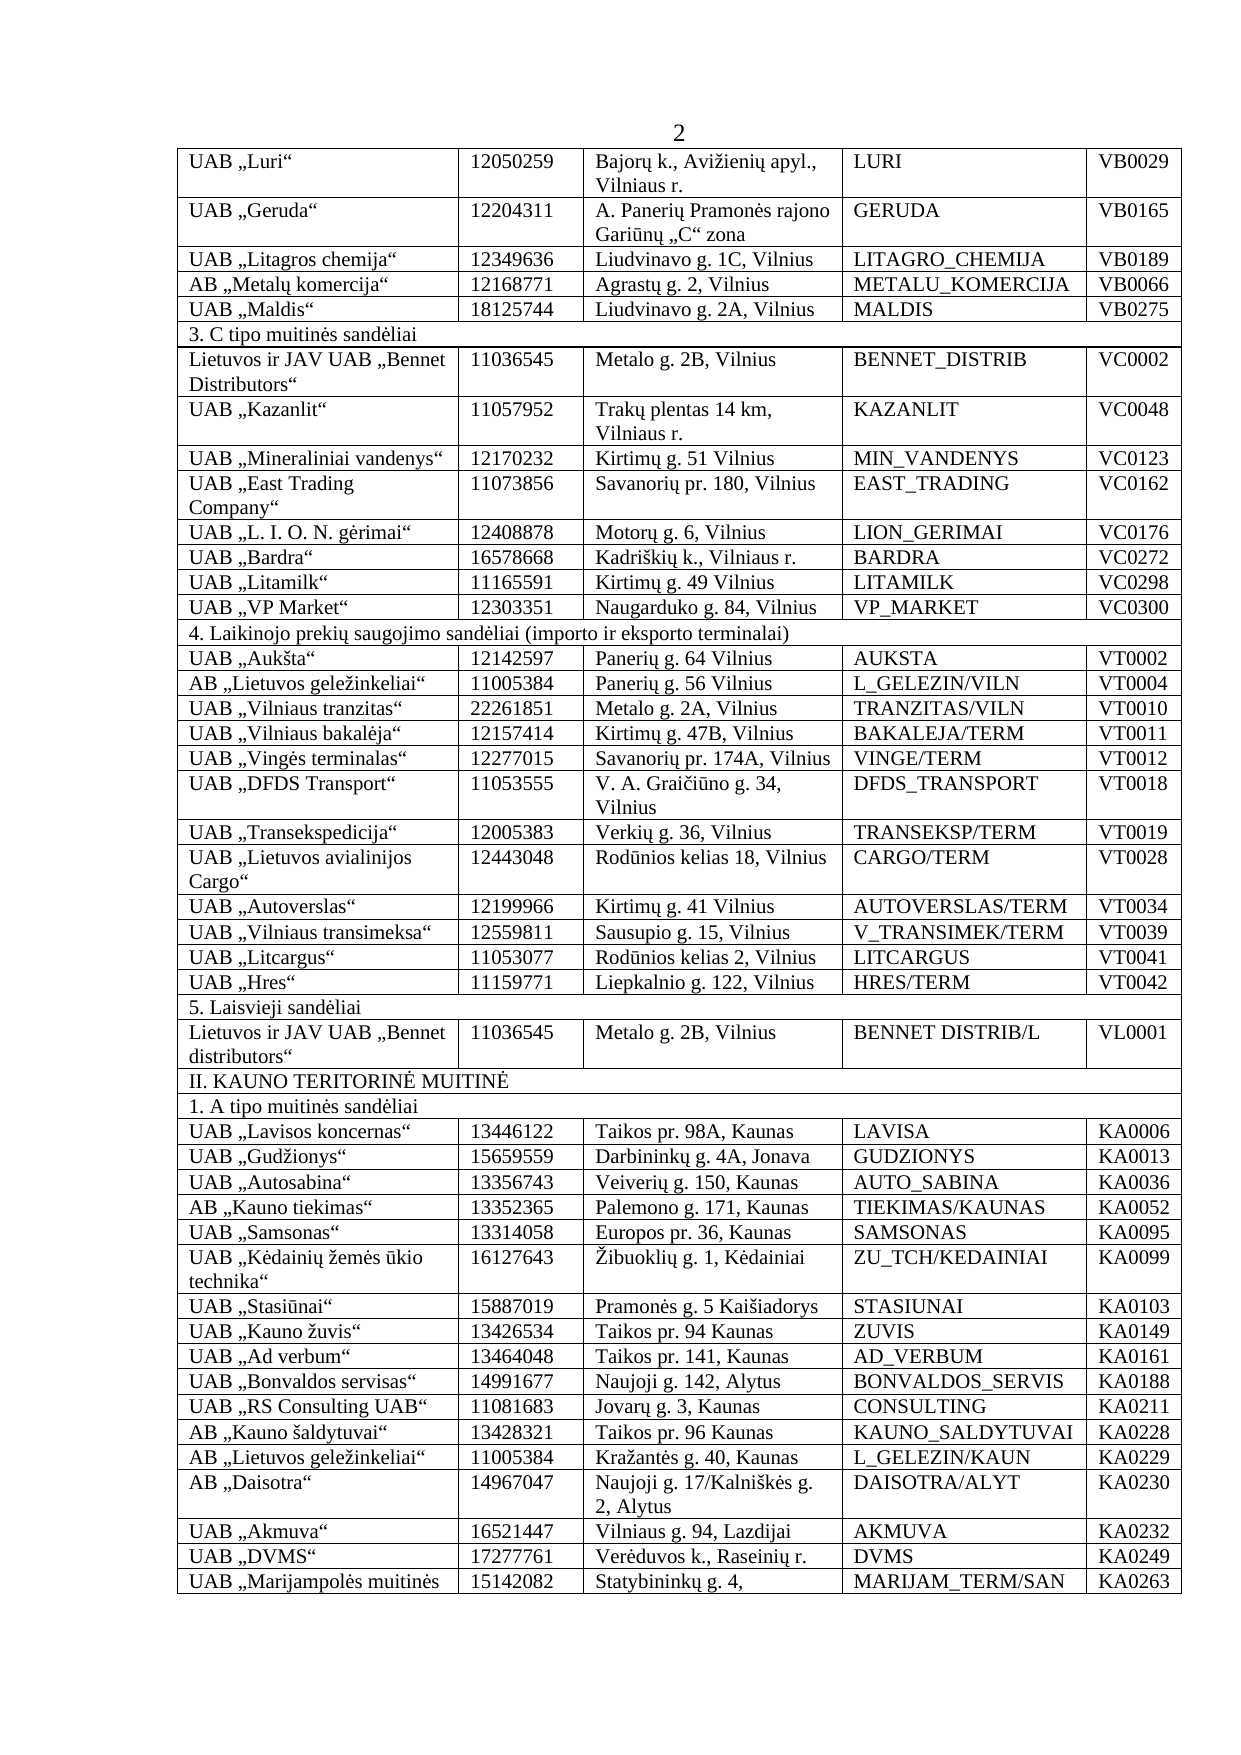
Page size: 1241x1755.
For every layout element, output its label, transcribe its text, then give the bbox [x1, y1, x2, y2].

table_cell BENNET_DISTRIB [843, 348, 1086, 396]
table_cell Vilniaus g. 94, Lazdijai [584, 1519, 842, 1543]
table_cell 13352365 [459, 1195, 583, 1219]
table_cell VB0189 [1087, 247, 1181, 271]
table_cell UAB „Bonvaldos servisas“ [178, 1369, 458, 1393]
table_cell GERUDA [843, 198, 1086, 246]
table_cell KA0161 [1087, 1344, 1181, 1368]
table_cell BENNET DISTRIB/L [843, 1020, 1086, 1068]
table_cell Taikos pr. 98A, Kaunas [584, 1119, 842, 1143]
table_cell UAB „Litamilk“ [178, 570, 458, 594]
table_cell UAB „L. I. O. N. gėrimai“ [178, 520, 458, 544]
table_cell Panerių g. 64 Vilnius [584, 646, 842, 669]
table_cell Savanorių pr. 174A, Vilnius [584, 746, 842, 770]
table_cell UAB „Ad verbum“ [178, 1344, 458, 1368]
table_cell Darbininkų g. 4A, Jonava [584, 1145, 842, 1168]
table_cell UAB „Bardra“ [178, 545, 458, 569]
table_cell 11005384 [459, 1445, 583, 1469]
table_cell Lietuvos ir JAV UAB „Bennet distributors“ [178, 1020, 458, 1068]
table_cell KAUNO_SALDYTUVAI [843, 1420, 1086, 1444]
table_cell HRES/TERM [843, 970, 1086, 994]
table_cell Liepkalnio g. 122, Vilnius [584, 970, 842, 994]
table_cell Statybininkų g. 4, [584, 1569, 842, 1593]
table_cell Taikos pr. 96 Kaunas [584, 1420, 842, 1444]
table_cell UAB „Stasiūnai“ [178, 1294, 458, 1318]
table_cell LION_GERIMAI [843, 520, 1086, 544]
table_cell Taikos pr. 141, Kaunas [584, 1344, 842, 1368]
table_cell UAB „Maldis“ [178, 297, 458, 321]
table_cell BONVALDOS_SERVIS [843, 1369, 1086, 1393]
table_cell ZUVIS [843, 1319, 1086, 1343]
table_cell Lietuvos ir JAV UAB „Bennet Distributors“ [178, 348, 458, 396]
table_cell VT0004 [1087, 671, 1181, 695]
table_cell L_GELEZIN/KAUN [843, 1445, 1086, 1469]
table_cell UAB „Samsonas“ [178, 1220, 458, 1244]
table_cell 11005384 [459, 671, 583, 695]
table_cell VT0010 [1087, 696, 1181, 720]
table_cell Veiverių g. 150, Kaunas [584, 1170, 842, 1194]
table_cell KA0228 [1087, 1420, 1181, 1444]
table_cell UAB „Lietuvos avialinijos Cargo“ [178, 845, 458, 893]
table_cell UAB „Kėdainių žemės ūkio technika“ [178, 1245, 458, 1293]
table_cell A. Panerių Pramonės rajono Gariūnų „C“ zona [584, 198, 842, 246]
table_cell 1. A tipo muitinės sandėliai [178, 1094, 1181, 1118]
table_cell VT0039 [1087, 920, 1181, 944]
table_cell 11165591 [459, 570, 583, 594]
table_cell 13446122 [459, 1119, 583, 1143]
table_cell 11057952 [459, 397, 583, 445]
table_cell Palemono g. 171, Kaunas [584, 1195, 842, 1219]
table_cell KA0188 [1087, 1369, 1181, 1393]
table_cell VB0165 [1087, 198, 1181, 246]
table_cell 12349636 [459, 247, 583, 271]
table_cell Kražantės g. 40, Kaunas [584, 1445, 842, 1469]
table_cell Europos pr. 36, Kaunas [584, 1220, 842, 1244]
table_cell VT0018 [1087, 771, 1181, 819]
table_cell UAB „Autoverslas“ [178, 895, 458, 918]
table_cell 12303351 [459, 595, 583, 619]
table_cell VC0272 [1087, 545, 1181, 569]
table_cell UAB „Mineraliniai vandenys“ [178, 446, 458, 470]
table_cell 13356743 [459, 1170, 583, 1194]
table_cell METALU_KOMERCIJA [843, 272, 1086, 296]
table_cell VB0029 [1087, 149, 1181, 197]
table_cell UAB „Vilniaus transimeksa“ [178, 920, 458, 944]
table_cell TRANZITAS/VILN [843, 696, 1086, 720]
table_cell 12277015 [459, 746, 583, 770]
table_cell MALDIS [843, 297, 1086, 321]
table_cell Liudvinavo g. 2A, Vilnius [584, 297, 842, 321]
table_cell BAKALEJA/TERM [843, 721, 1086, 745]
table_cell Metalo g. 2B, Vilnius [584, 348, 842, 396]
table_cell VT0034 [1087, 895, 1181, 918]
table_cell UAB „Litagros chemija“ [178, 247, 458, 271]
table_cell 12157414 [459, 721, 583, 745]
table_cell KA0249 [1087, 1544, 1181, 1568]
table_cell UAB „Kazanlit“ [178, 397, 458, 445]
table_cell UAB „Geruda“ [178, 198, 458, 246]
table_cell AB „Lietuvos geležinkeliai“ [178, 1445, 458, 1469]
table_cell UAB „DFDS Transport“ [178, 771, 458, 819]
table_cell TRANSEKSP/TERM [843, 820, 1086, 844]
table_cell UAB „Lavisos koncernas“ [178, 1119, 458, 1143]
table_cell Verėduvos k., Raseinių r. [584, 1544, 842, 1568]
table_cell II. KAUNO TERITORINĖ MUITINĖ [178, 1069, 1181, 1093]
table_cell Pramonės g. 5 Kaišiadorys [584, 1294, 842, 1318]
table_cell UAB „Aukšta“ [178, 646, 458, 669]
table_cell UAB „Autosabina“ [178, 1170, 458, 1194]
table_cell UAB „Luri“ [178, 149, 458, 197]
table_cell 11036545 [459, 1020, 583, 1068]
table_cell UAB „DVMS“ [178, 1544, 458, 1568]
table_cell BARDRA [843, 545, 1086, 569]
table_cell 11081683 [459, 1395, 583, 1418]
table_cell AB „Metalų komercija“ [178, 272, 458, 296]
table_cell VC0300 [1087, 595, 1181, 619]
table_cell 15887019 [459, 1294, 583, 1318]
table_cell Trakų plentas 14 km, Vilniaus r. [584, 397, 842, 445]
table_cell VC0162 [1087, 471, 1181, 519]
table_cell 13464048 [459, 1344, 583, 1368]
table_cell UAB „RS Consulting UAB“ [178, 1395, 458, 1418]
table_cell Agrastų g. 2, Vilnius [584, 272, 842, 296]
table_cell 16578668 [459, 545, 583, 569]
table_cell UAB „Kauno žuvis“ [178, 1319, 458, 1343]
table_cell Kirtimų g. 51 Vilnius [584, 446, 842, 470]
table_cell LURI [843, 149, 1086, 197]
table_cell KA0036 [1087, 1170, 1181, 1194]
table_cell VT0028 [1087, 845, 1181, 893]
table_cell 22261851 [459, 696, 583, 720]
table_cell DVMS [843, 1544, 1086, 1568]
table_cell Bajorų k., Avižienių apyl., Vilniaus r. [584, 149, 842, 197]
table_cell AUKSTA [843, 646, 1086, 669]
table_cell 12408878 [459, 520, 583, 544]
table_cell 14967047 [459, 1470, 583, 1518]
table_cell 4. Laikinojo prekių saugojimo sandėliai (importo ir eksporto terminalai) [178, 620, 1181, 644]
table_cell 13426534 [459, 1319, 583, 1343]
table_cell VC0048 [1087, 397, 1181, 445]
table_cell UAB „Vilniaus bakalėja“ [178, 721, 458, 745]
table_cell Savanorių pr. 180, Vilnius [584, 471, 842, 519]
table_cell SAMSONAS [843, 1220, 1086, 1244]
table_cell UAB „Transekspedicija“ [178, 820, 458, 844]
table_cell Liudvinavo g. 1C, Vilnius [584, 247, 842, 271]
table_cell 13428321 [459, 1420, 583, 1444]
table_cell KA0263 [1087, 1569, 1181, 1593]
table_cell 12443048 [459, 845, 583, 893]
table_cell Metalo g. 2A, Vilnius [584, 696, 842, 720]
table_cell KA0095 [1087, 1220, 1181, 1244]
table_cell VT0019 [1087, 820, 1181, 844]
table_cell 13314058 [459, 1220, 583, 1244]
table_cell V_TRANSIMEK/TERM [843, 920, 1086, 944]
table_cell VC0298 [1087, 570, 1181, 594]
table_cell AB „Kauno tiekimas“ [178, 1195, 458, 1219]
table_cell VC0123 [1087, 446, 1181, 470]
table_cell VC0002 [1087, 348, 1181, 396]
table_cell 17277761 [459, 1544, 583, 1568]
table_cell Kadriškių k., Vilniaus r. [584, 545, 842, 569]
table_cell Kirtimų g. 47B, Vilnius [584, 721, 842, 745]
table_cell 12168771 [459, 272, 583, 296]
table_cell Metalo g. 2B, Vilnius [584, 1020, 842, 1068]
table_cell Verkių g. 36, Vilnius [584, 820, 842, 844]
table_cell KA0052 [1087, 1195, 1181, 1219]
table_cell LAVISA [843, 1119, 1086, 1143]
table_cell 11036545 [459, 348, 583, 396]
table_cell 3. C tipo muitinės sandėliai [178, 322, 1181, 346]
table_cell UAB „East Trading Company“ [178, 471, 458, 519]
table_cell 12204311 [459, 198, 583, 246]
table_cell Naujoji g. 17/Kalniškės g. 2, Alytus [584, 1470, 842, 1518]
table_cell 11053555 [459, 771, 583, 819]
table_cell VB0066 [1087, 272, 1181, 296]
table_cell LITCARGUS [843, 945, 1086, 969]
table_cell KA0230 [1087, 1470, 1181, 1518]
table_cell VINGE/TERM [843, 746, 1086, 770]
table_cell CONSULTING [843, 1395, 1086, 1418]
table_cell KA0232 [1087, 1519, 1181, 1543]
table_cell 16521447 [459, 1519, 583, 1543]
table_cell 12170232 [459, 446, 583, 470]
table_cell Panerių g. 56 Vilnius [584, 671, 842, 695]
table_cell KA0229 [1087, 1445, 1181, 1469]
table_cell AUTO_SABINA [843, 1170, 1086, 1194]
table_cell L_GELEZIN/VILN [843, 671, 1086, 695]
table_cell AB „Lietuvos geležinkeliai“ [178, 671, 458, 695]
table_cell KA0149 [1087, 1319, 1181, 1343]
table_cell 14991677 [459, 1369, 583, 1393]
table_cell 18125744 [459, 297, 583, 321]
table_cell UAB „Vingės terminalas“ [178, 746, 458, 770]
table_cell KA0211 [1087, 1395, 1181, 1418]
table_cell VB0275 [1087, 297, 1181, 321]
table_cell 12142597 [459, 646, 583, 669]
table_cell 16127643 [459, 1245, 583, 1293]
table_cell Jovarų g. 3, Kaunas [584, 1395, 842, 1418]
table_cell 15659559 [459, 1145, 583, 1168]
table_cell UAB „Gudžionys“ [178, 1145, 458, 1168]
table_cell AKMUVA [843, 1519, 1086, 1543]
table_cell AB „Kauno šaldytuvai“ [178, 1420, 458, 1444]
table_cell 12050259 [459, 149, 583, 197]
table_cell 12559811 [459, 920, 583, 944]
table_cell Kirtimų g. 41 Vilnius [584, 895, 842, 918]
table_cell Sausupio g. 15, Vilnius [584, 920, 842, 944]
table_cell VT0002 [1087, 646, 1181, 669]
table_cell DAISOTRA/ALYT [843, 1470, 1086, 1518]
table_cell UAB „Akmuva“ [178, 1519, 458, 1543]
table_cell VP_MARKET [843, 595, 1086, 619]
table_cell VC0176 [1087, 520, 1181, 544]
table_cell STASIUNAI [843, 1294, 1086, 1318]
table_cell KA0099 [1087, 1245, 1181, 1293]
table_cell 11073856 [459, 471, 583, 519]
table_cell VT0012 [1087, 746, 1181, 770]
table_cell UAB „Marijampolės muitinės [178, 1569, 458, 1593]
table_cell AB „Daisotra“ [178, 1470, 458, 1518]
table_cell GUDZIONYS [843, 1145, 1086, 1168]
table_cell 12005383 [459, 820, 583, 844]
table_cell 15142082 [459, 1569, 583, 1593]
table_cell UAB „Litcargus“ [178, 945, 458, 969]
table_cell EAST_TRADING [843, 471, 1086, 519]
table_cell AUTOVERSLAS/TERM [843, 895, 1086, 918]
table_cell UAB „VP Market“ [178, 595, 458, 619]
table_cell MIN_VANDENYS [843, 446, 1086, 470]
table_cell UAB „Vilniaus tranzitas“ [178, 696, 458, 720]
table_cell Taikos pr. 94 Kaunas [584, 1319, 842, 1343]
table_cell VL0001 [1087, 1020, 1181, 1068]
table_cell VT0011 [1087, 721, 1181, 745]
table_cell Žibuoklių g. 1, Kėdainiai [584, 1245, 842, 1293]
table_cell AD_VERBUM [843, 1344, 1086, 1368]
table_cell CARGO/TERM [843, 845, 1086, 893]
table_cell UAB „Hres“ [178, 970, 458, 994]
table_cell VT0042 [1087, 970, 1181, 994]
table_cell Naujoji g. 142, Alytus [584, 1369, 842, 1393]
table_cell 11053077 [459, 945, 583, 969]
table_cell VT0041 [1087, 945, 1181, 969]
table_cell TIEKIMAS/KAUNAS [843, 1195, 1086, 1219]
table_cell 11159771 [459, 970, 583, 994]
table_cell Naugarduko g. 84, Vilnius [584, 595, 842, 619]
table_cell KA0006 [1087, 1119, 1181, 1143]
table_cell Rodūnios kelias 2, Vilnius [584, 945, 842, 969]
table_cell KA0013 [1087, 1145, 1181, 1168]
table_cell Kirtimų g. 49 Vilnius [584, 570, 842, 594]
table_cell KA0103 [1087, 1294, 1181, 1318]
table_cell V. A. Graičiūno g. 34, Vilnius [584, 771, 842, 819]
table_cell ZU_TCH/KEDAINIAI [843, 1245, 1086, 1293]
table_cell LITAMILK [843, 570, 1086, 594]
table_cell MARIJAM_TERM/SAN [843, 1569, 1086, 1593]
table_cell LITAGRO_CHEMIJA [843, 247, 1086, 271]
table_cell DFDS_TRANSPORT [843, 771, 1086, 819]
table_cell Rodūnios kelias 18, Vilnius [584, 845, 842, 893]
table_cell 5. Laisvieji sandėliai [178, 995, 1181, 1019]
table_cell KAZANLIT [843, 397, 1086, 445]
table_cell Motorų g. 6, Vilnius [584, 520, 842, 544]
table_cell 12199966 [459, 895, 583, 918]
